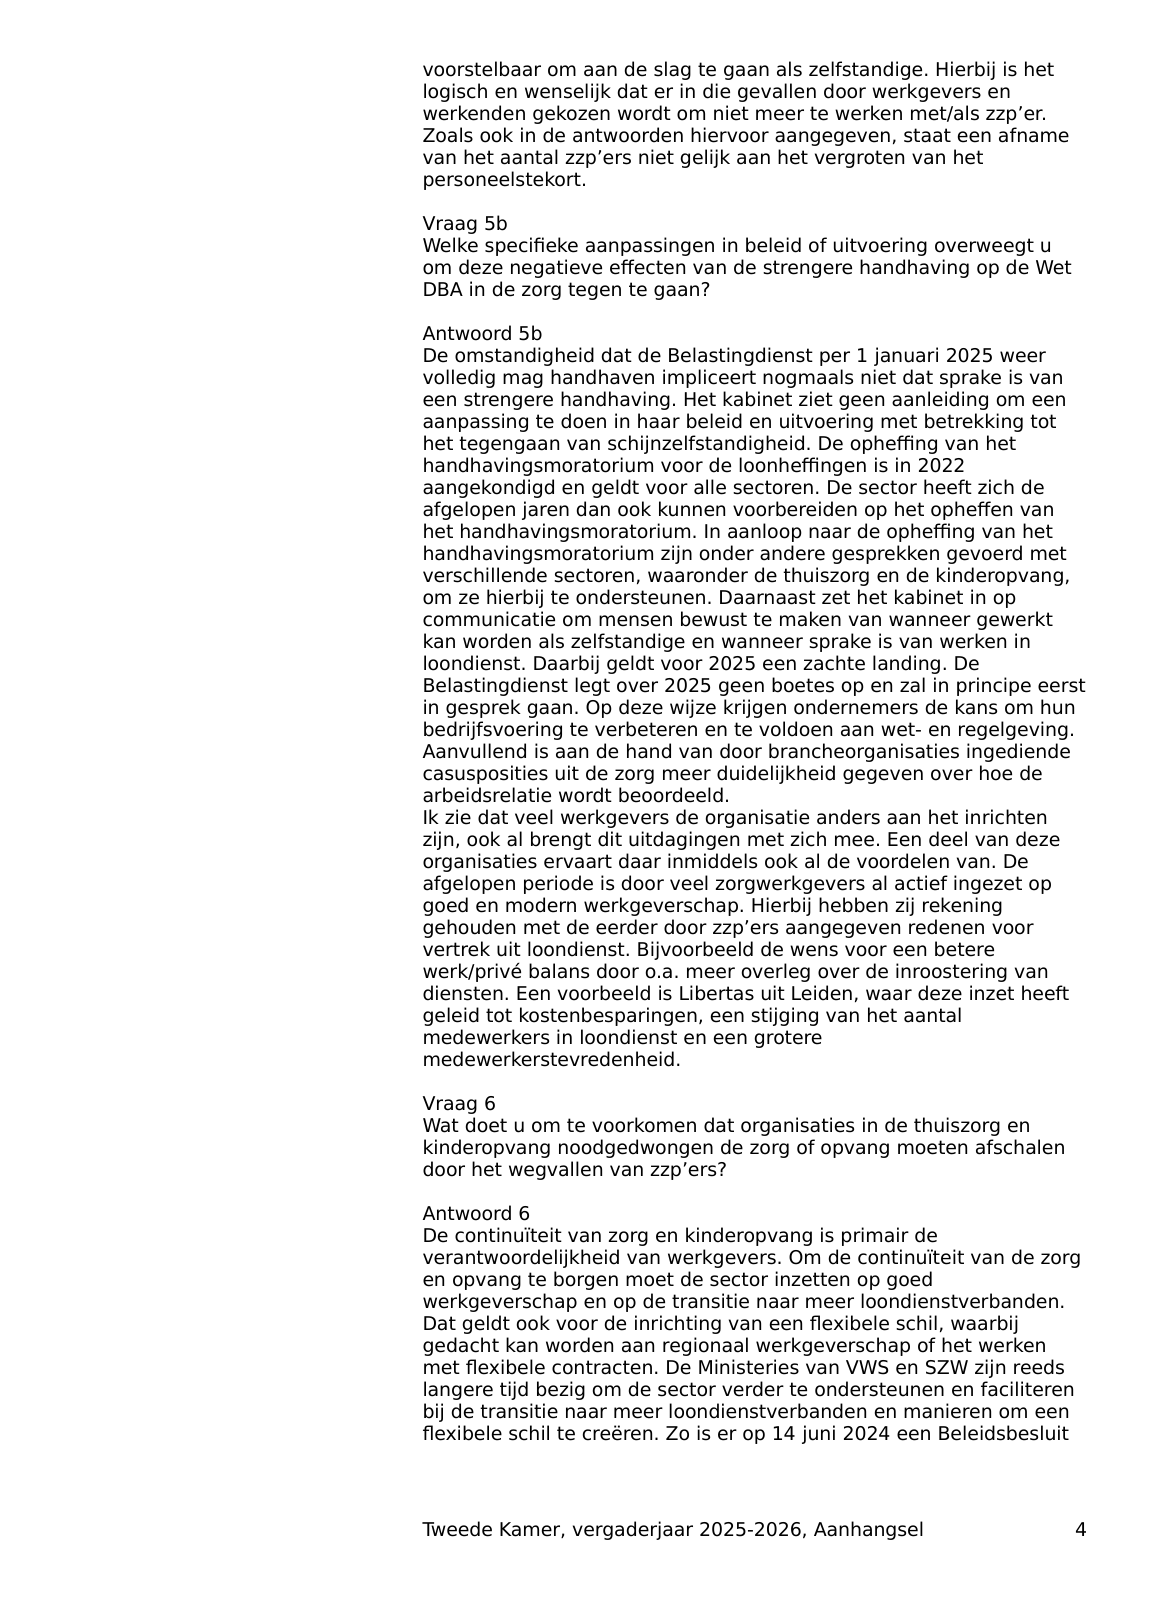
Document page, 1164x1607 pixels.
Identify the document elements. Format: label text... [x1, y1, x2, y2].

text Wat doet u om te voorkomen dat organisaties in de thuiszorg en kinderopvang noodgedwongen de zorg of opvang moeten afschalen door het wegvallen van zzp’ers? [422, 1115, 1087, 1181]
text De continuïteit van zorg en kinderopvang is primair de verantwoordelijkheid van werkgevers. Om de continuïteit van de zorg en opvang te borgen moet de sector inzetten op goed werkgeverschap en op de transitie naar meer loondienstverbanden. Dat geldt ook voor de inrichting van een flexibele schil, waarbij gedacht kan worden aan regionaal werkgeverschap of het werken met flexibele contracten. De Ministeries van VWS en SZW zijn reeds langere tijd bezig om de sector verder te ondersteunen en faciliteren bij de transitie naar meer loondienstverbanden en manieren om een flexibele schil te creëren. Zo is er op 14 juni 2024 een Beleidsbesluit [422, 1225, 1087, 1444]
text Welke specifieke aanpassingen in beleid of uitvoering overweegt u om deze negatieve effecten van de strengere handhaving op de Wet DBA in de zorg tegen te gaan? [422, 235, 1087, 301]
text Ik zie dat veel werkgevers de organisatie anders aan het inrichten zijn, ook al brengt dit uitdagingen met zich mee. Een deel van deze organisaties ervaart daar inmiddels ook al de voordelen van. De afgelopen periode is door veel zorgwerkgevers al actief ingezet op goed en modern werkgeverschap. Hierbij hebben zij rekening gehouden met de eerder door zzp’ers aangegeven redenen voor vertrek uit loondienst. Bijvoorbeeld de wens voor een betere werk/privé balans door o.a. meer overleg over de inroostering van diensten. Een voorbeeld is Libertas uit Leiden, waar deze inzet heeft geleid tot kostenbesparingen, een stijging van het aantal medewerkers in loondienst en een grotere medewerkerstevredenheid. [422, 807, 1087, 1071]
text De omstandigheid dat de Belastingdienst per 1 januari 2025 weer volledig mag handhaven impliceert nogmaals niet dat sprake is van een strengere handhaving. Het kabinet ziet geen aanleiding om een aanpassing te doen in haar beleid en uitvoering met betrekking tot het tegengaan van schijnzelfstandigheid. De opheffing van het handhavingsmoratorium voor de loonheffingen is in 2022 aangekondigd en geldt voor alle sectoren. De sector heeft zich de afgelopen jaren dan ook kunnen voorbereiden op het opheffen van het handhavingsmoratorium. In aanloop naar de opheffing van het handhavingsmoratorium zijn onder andere gesprekken gevoerd met verschillende sectoren, waaronder de thuiszorg en de kinderopvang, om ze hierbij te ondersteunen. Daarnaast zet het kabinet in op communicatie om mensen bewust te maken van wanneer gewerkt kan worden als zelfstandige en wanneer sprake is van werken in loondienst. Daarbij geldt voor 2025 een zachte landing. De Belastingdienst legt over 2025 geen boetes op en zal in principe eerst in gesprek gaan. Op deze wijze krijgen ondernemers de kans om hun bedrijfsvoering te verbeteren en te voldoen aan wet- en regelgeving. Aanvullend is aan de hand van door brancheorganisaties ingediende casusposities uit de zorg meer duidelijkheid gegeven over hoe de arbeidsrelatie wordt beoordeeld. [422, 345, 1087, 807]
text Vraag 5b [422, 213, 1087, 235]
text Antwoord 6 [422, 1203, 1087, 1225]
text Antwoord 5b [422, 323, 1087, 345]
text voorstelbaar om aan de slag te gaan als zelfstandige. Hierbij is het logisch en wenselijk dat er in die gevallen door werkgevers en werkenden gekozen wordt om niet meer te werken met/als zzp’er. Zoals ook in de antwoorden hiervoor aangegeven, staat een afname van het aantal zzp’ers niet gelijk aan het vergroten van het personeelstekort. [422, 59, 1087, 191]
text Vraag 6 [422, 1093, 1087, 1115]
